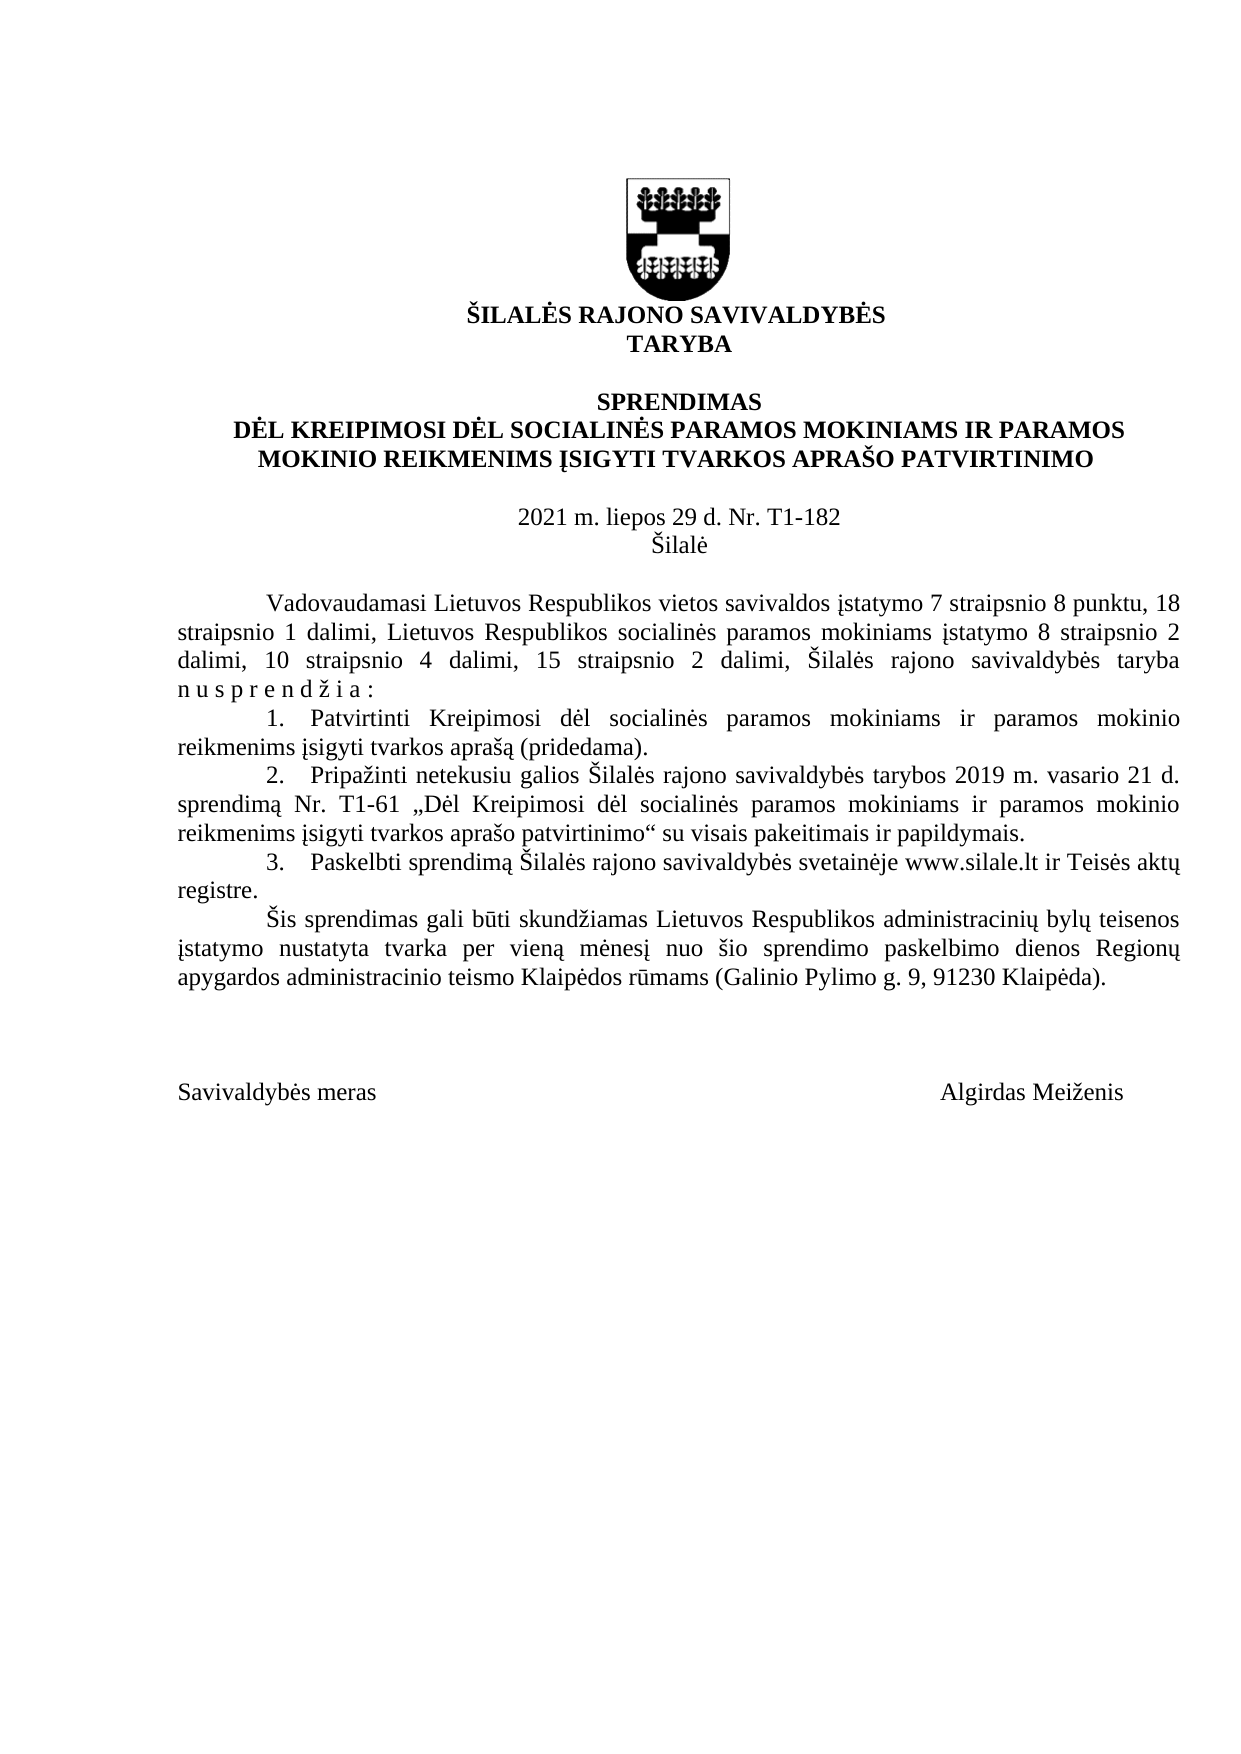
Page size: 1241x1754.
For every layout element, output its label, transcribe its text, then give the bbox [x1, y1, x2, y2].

text 2021 m. liepos 29 d. Nr. T1-182 [177, 502, 1181, 531]
text Savivaldybės meras Algirdas Meiženis [177, 1077, 1181, 1106]
text Šilalė [177, 531, 1181, 559]
text DĖL KREIPIMOSI DĖL SOCIALINĖS PARAMOS MOKINIAMS IR PARAMOS MOKINIO REIKMENIMS ĮSIGYTI TVARKOS APRAŠO PATVIRTINIMO [177, 416, 1181, 473]
text 1. Patvirtinti Kreipimosi dėl socialinės paramos mokiniams ir paramos mokinio reikmenims įsigyti tvarkos aprašą (pridedama). [177, 703, 1181, 761]
text TARYBA [177, 329, 1181, 358]
text SPRENDIMAS [177, 387, 1181, 416]
text Vadovaudamasi Lietuvos Respublikos vietos savivaldos įstatymo 7 straipsnio 8 punktu, 18 straipsnio 1 dalimi, Lietuvos Respublikos socialinės paramos mokiniams įstatymo 8 straipsnio 2 dalimi, 10 straipsnio 4 dalimi, 15 straipsnio 2 dalimi, Šilalės rajono savivaldybės taryba nusprendžia: [177, 588, 1181, 703]
text 3. Paskelbti sprendimą Šilalės rajono savivaldybės svetainėje www.silale.lt ir Teisės aktų registre. [177, 847, 1181, 904]
text Šis sprendimas gali būti skundžiamas Lietuvos Respublikos administracinių bylų teisenos įstatymo nustatyta tvarka per vieną mėnesį nuo šio sprendimo paskelbimo dienos Regionų apygardos administracinio teismo Klaipėdos rūmams (Galinio Pylimo g. 9, 91230 Klaipėda). [177, 904, 1181, 991]
text 2. Pripažinti netekusiu galios Šilalės rajono savivaldybės tarybos 2019 m. vasario 21 d. sprendimą Nr. T1-61 „Dėl Kreipimosi dėl socialinės paramos mokiniams ir paramos mokinio reikmenims įsigyti tvarkos aprašo patvirtinimo“ su visais pakeitimais ir papildymais. [177, 761, 1181, 847]
text ŠILALĖS RAJONO SAVIVALDYBĖS [177, 301, 1181, 329]
